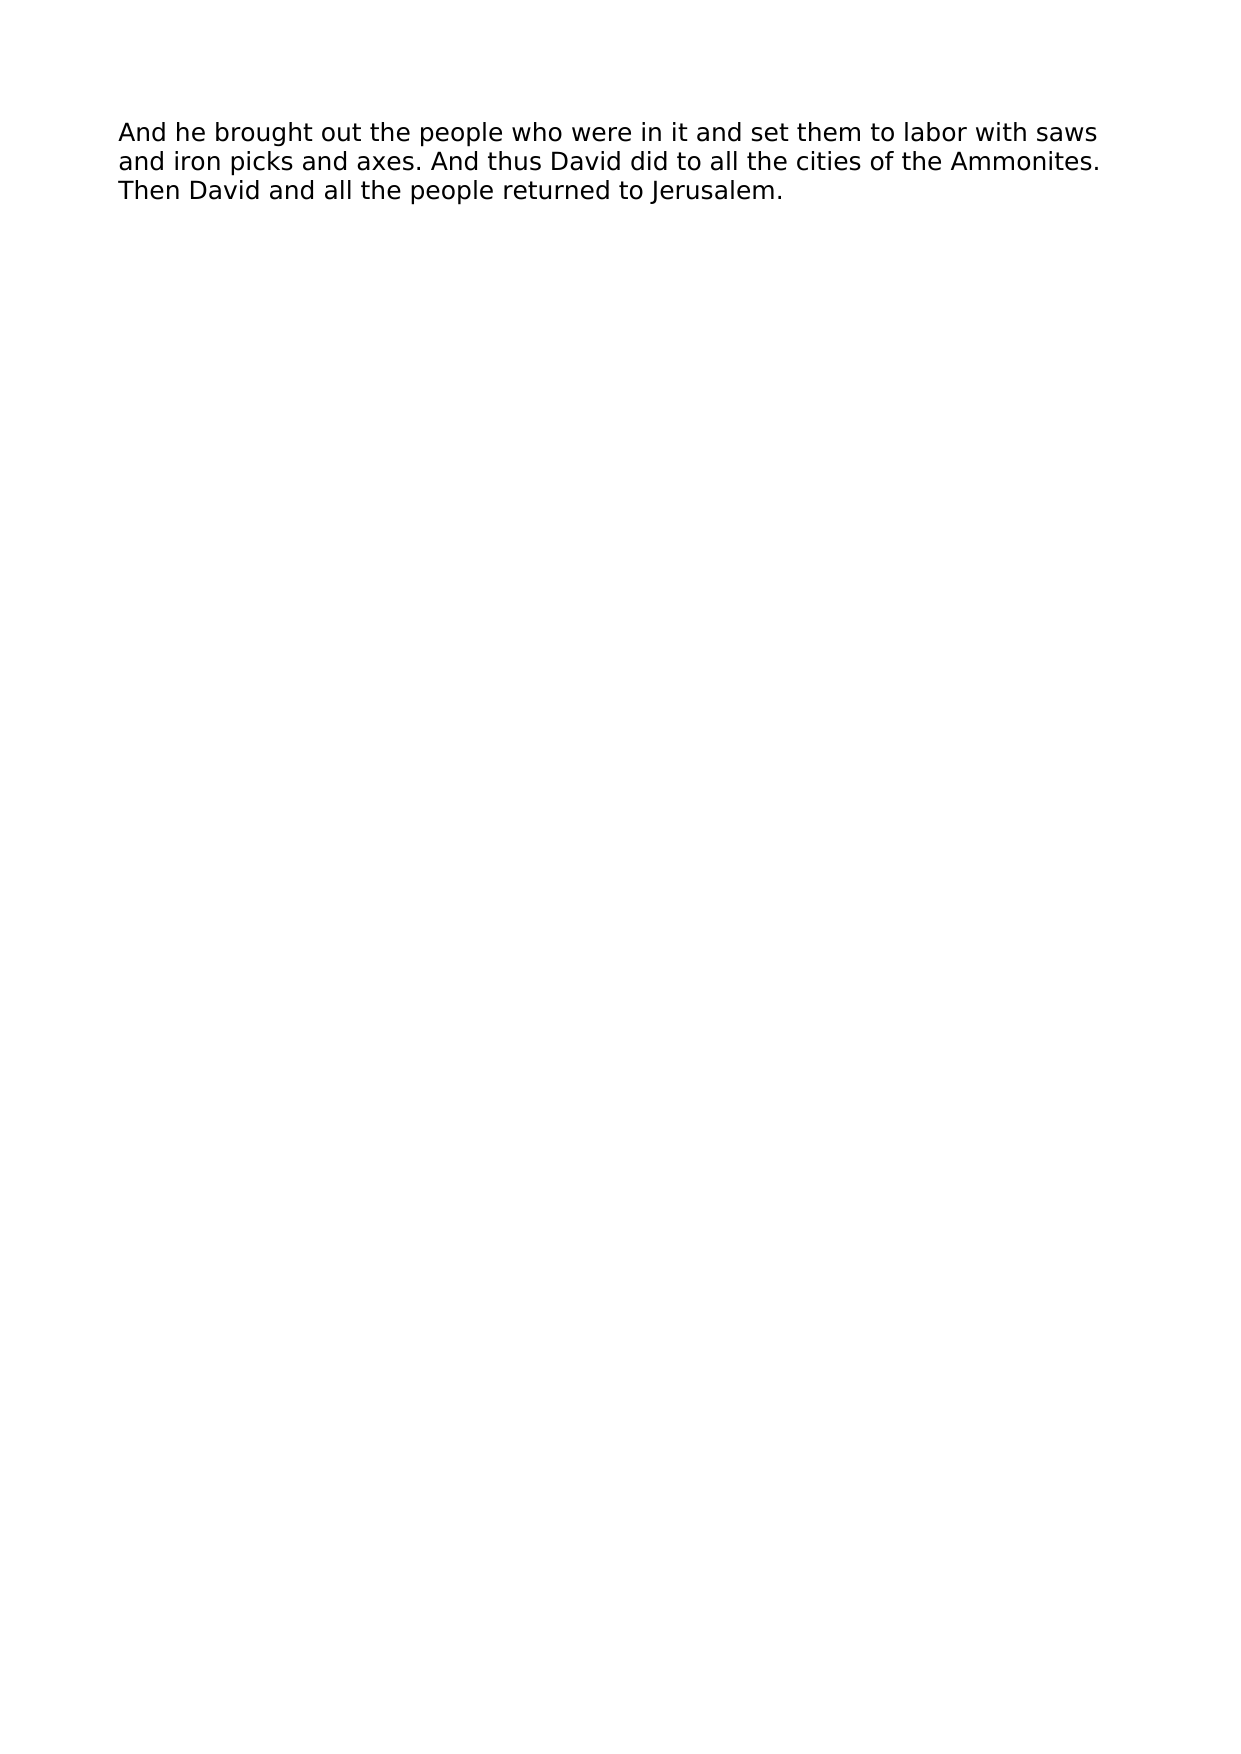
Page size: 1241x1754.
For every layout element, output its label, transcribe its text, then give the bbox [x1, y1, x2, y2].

text And he brought out the people who were in it and set them to labor with saws and iron picks and axes. And thus David did to all the cities of the Ammonites. Then David and all the people returned to Jerusalem. [118, 118, 1122, 206]
